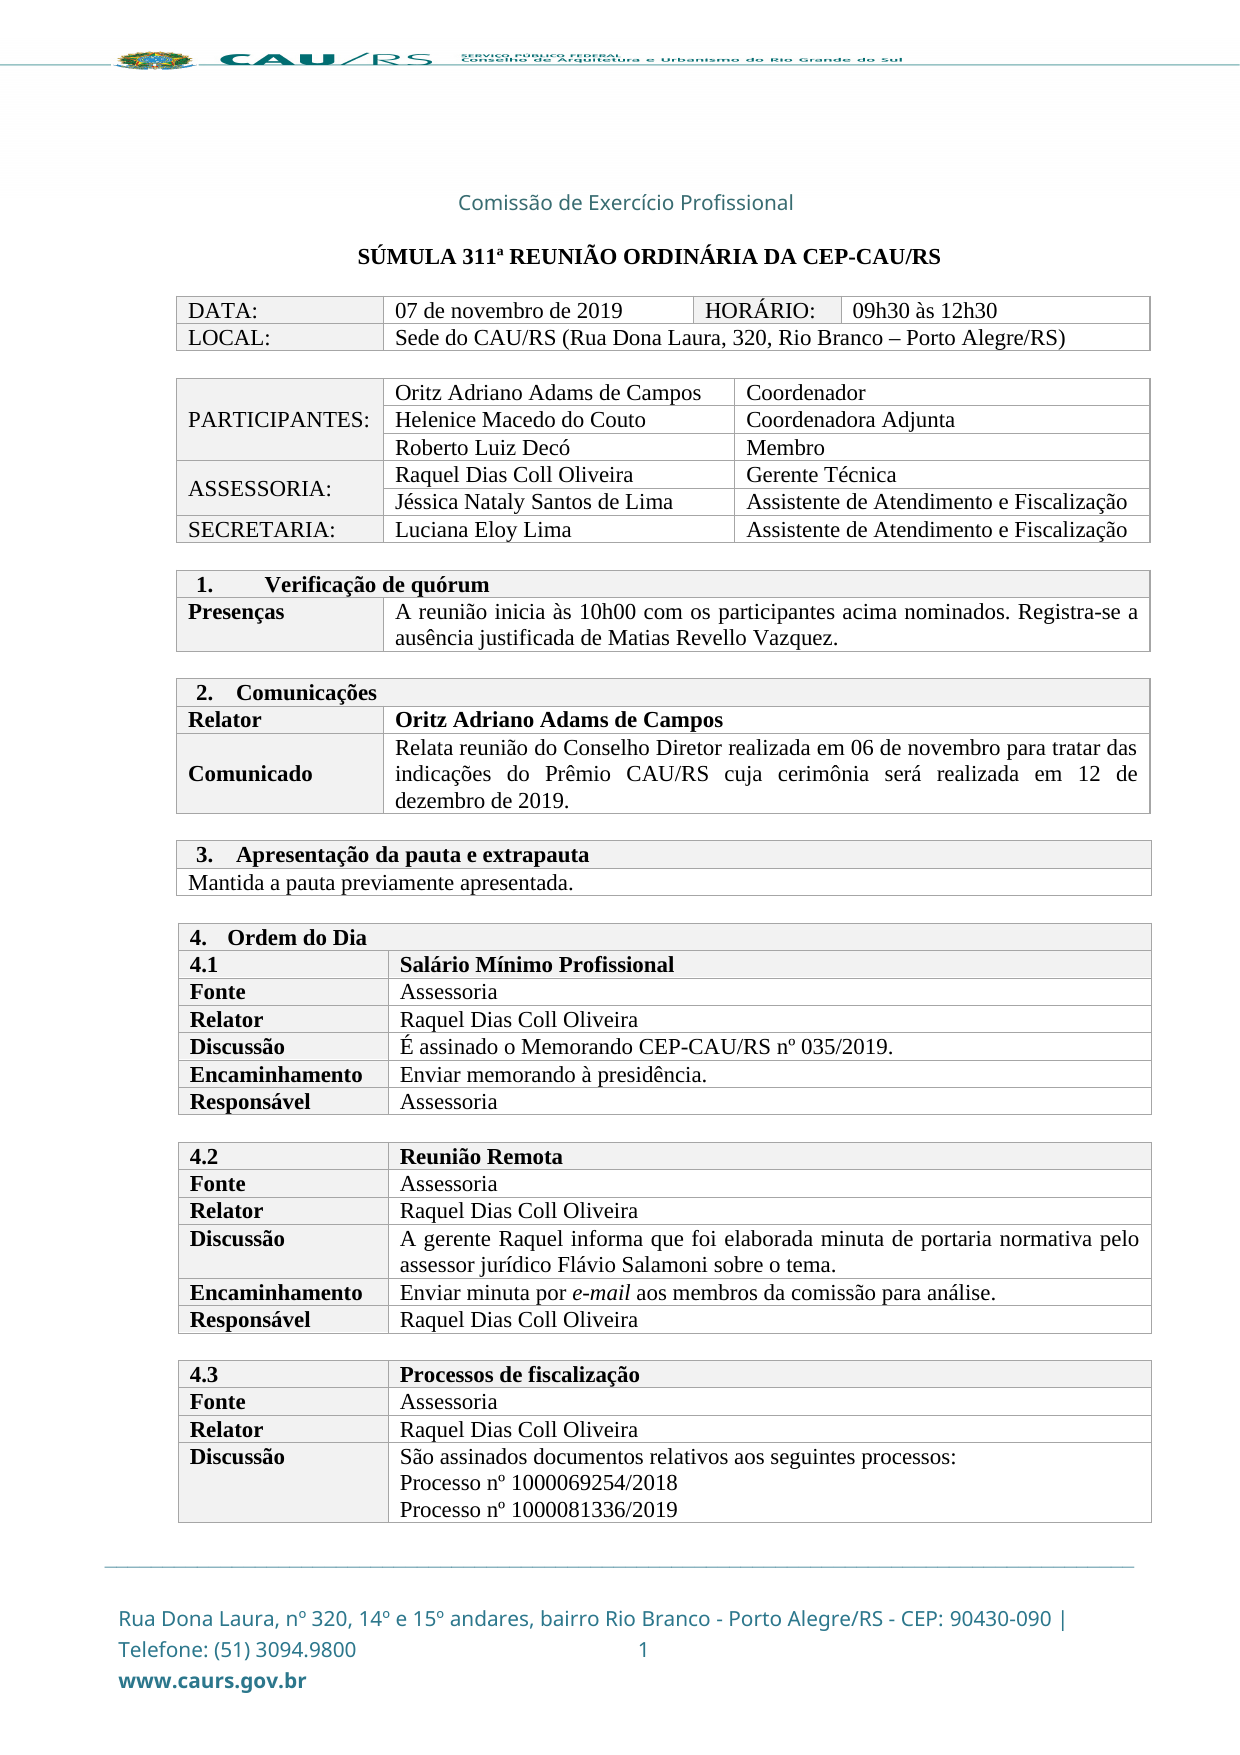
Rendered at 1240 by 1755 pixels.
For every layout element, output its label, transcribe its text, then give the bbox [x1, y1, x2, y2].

table_cell Fonte [179, 1388, 388, 1415]
table_cell [174, 978, 178, 1005]
table_cell A gerente Raquel informa que foi elaborada minuta de portaria normativa pelo assessor jurídico Flávio Salamoni sobre o tema. [389, 1225, 1151, 1278]
table_cell ASSESSORIA: [177, 461, 383, 515]
table_cell [174, 1387, 178, 1415]
table_cell Jéssica Nataly Santos de Lima [384, 489, 734, 515]
table_cell Assessoria [389, 979, 1151, 1005]
table_header PARTICIPANTES: [177, 379, 383, 460]
table_cell Enviar minuta por e-mail aos membros da comissão para análise. [389, 1279, 1151, 1305]
table_cell Relator [179, 1416, 388, 1442]
table_cell Discussão [179, 1443, 388, 1522]
table_cell Assistente de Atendimento e Fiscalização [735, 489, 1149, 515]
table_cell [174, 1442, 178, 1522]
table_cell [178, 1334, 1151, 1360]
table_cell Coordenadora Adjunta [735, 406, 1149, 433]
table_cell Encaminhamento [179, 1279, 388, 1305]
table_header [174, 923, 178, 950]
table_header HORÁRIO: [694, 297, 841, 323]
table_cell Raquel Dias Coll Oliveira [389, 1416, 1151, 1442]
table_cell Relator [179, 1198, 388, 1224]
table_cell Discussão [179, 1033, 388, 1059]
table_cell Assistente de Atendimento e Fiscalização [735, 516, 1149, 542]
table_cell [174, 1224, 178, 1278]
table_cell Sede do CAU/RS (Rua Dona Laura, 320, Rio Branco – Porto Alegre/RS) [384, 324, 1149, 350]
table_cell Relata reunião do Conselho Diretor realizada em 06 de novembro para tratar das indicações do Prêmio CAU/RS cuja cerimônia será realizada em 12 de dezembro de 2019. [384, 734, 1149, 813]
table_cell Assessoria [389, 1388, 1151, 1415]
table_header Comunicações [177, 679, 1149, 706]
table_cell 4.2 [179, 1143, 388, 1169]
table_cell [178, 1115, 1151, 1142]
table_cell Processos de fiscalização [389, 1361, 1151, 1387]
table_cell Relator [179, 1006, 388, 1032]
table_cell [174, 1114, 178, 1142]
table_cell Encaminhamento [179, 1061, 388, 1087]
table_cell [174, 1060, 178, 1087]
table_cell Roberto Luiz Decó [384, 434, 734, 460]
table_cell Salário Mínimo Profissional [389, 951, 1151, 977]
table_cell Fonte [179, 1170, 388, 1197]
table_cell Membro [735, 434, 1149, 460]
table_cell 4.1 [179, 951, 388, 977]
table_header DATA: [177, 297, 383, 323]
table_header Ordem do Dia [179, 924, 1151, 950]
table_cell [174, 1005, 178, 1032]
table_cell LOCAL: [177, 324, 383, 350]
table_cell [174, 1305, 178, 1332]
table_header 07 de novembro de 2019 [384, 297, 693, 323]
table_cell Presenças [177, 598, 383, 651]
table_cell Raquel Dias Coll Oliveira [389, 1006, 1151, 1032]
table_cell É assinado o Memorando CEP-CAU/RS nº 035/2019. [389, 1033, 1151, 1059]
table_cell A reunião inicia às 10h00 com os participantes acima nominados. Registra-se a ausência justificada de Matias Revello Vazquez. [384, 598, 1149, 651]
text SÚMULA 311ª REUNIÃO ORDINÁRIA DA CEP-CAU/RS [177, 243, 1121, 269]
table_cell Assessoria [389, 1170, 1151, 1197]
table_cell Relator [177, 707, 383, 733]
table_cell [174, 1087, 178, 1114]
table_cell [174, 1032, 178, 1059]
table_cell Luciana Eloy Lima [384, 516, 734, 542]
table_cell Reunião Remota [389, 1143, 1151, 1169]
table_cell Raquel Dias Coll Oliveira [389, 1198, 1151, 1224]
table_cell SECRETARIA: [177, 516, 383, 542]
table_cell Enviar memorando à presidência. [389, 1061, 1151, 1087]
table_cell [174, 1278, 178, 1305]
table_cell [174, 1142, 178, 1169]
table_cell Helenice Macedo do Couto [384, 406, 734, 433]
table_header Verificação de quórum [177, 571, 1149, 597]
table_cell Gerente Técnica [735, 461, 1149, 487]
table_header 09h30 às 12h30 [842, 297, 1149, 323]
table_cell Assessoria [389, 1088, 1151, 1114]
table_cell [174, 1333, 178, 1360]
table_header Apresentação da pauta e extrapauta [177, 841, 1151, 868]
table_cell São assinados documentos relativos aos seguintes processos: Processo nº 1000069254/2018 Processo nº 1000081336/2019 [389, 1443, 1151, 1522]
table_cell Oritz Adriano Adams de Campos [384, 707, 1149, 733]
table_cell Fonte [179, 979, 388, 1005]
table_cell Raquel Dias Coll Oliveira [384, 461, 734, 487]
table_cell [174, 1169, 178, 1197]
table_cell Discussão [179, 1225, 388, 1278]
table_cell [174, 950, 178, 977]
table_header Coordenador [735, 379, 1149, 405]
table_cell [174, 1197, 178, 1224]
table_cell 4.3 [179, 1361, 388, 1387]
table_cell [174, 1360, 178, 1387]
table_cell Responsável [179, 1306, 388, 1332]
table_cell [174, 1415, 178, 1442]
table_cell Comunicado [177, 734, 383, 813]
table_cell Responsável [179, 1088, 388, 1114]
table_cell Mantida a pauta previamente apresentada. [177, 869, 1151, 895]
table_header Oritz Adriano Adams de Campos [384, 379, 734, 405]
table_cell Raquel Dias Coll Oliveira [389, 1306, 1151, 1332]
